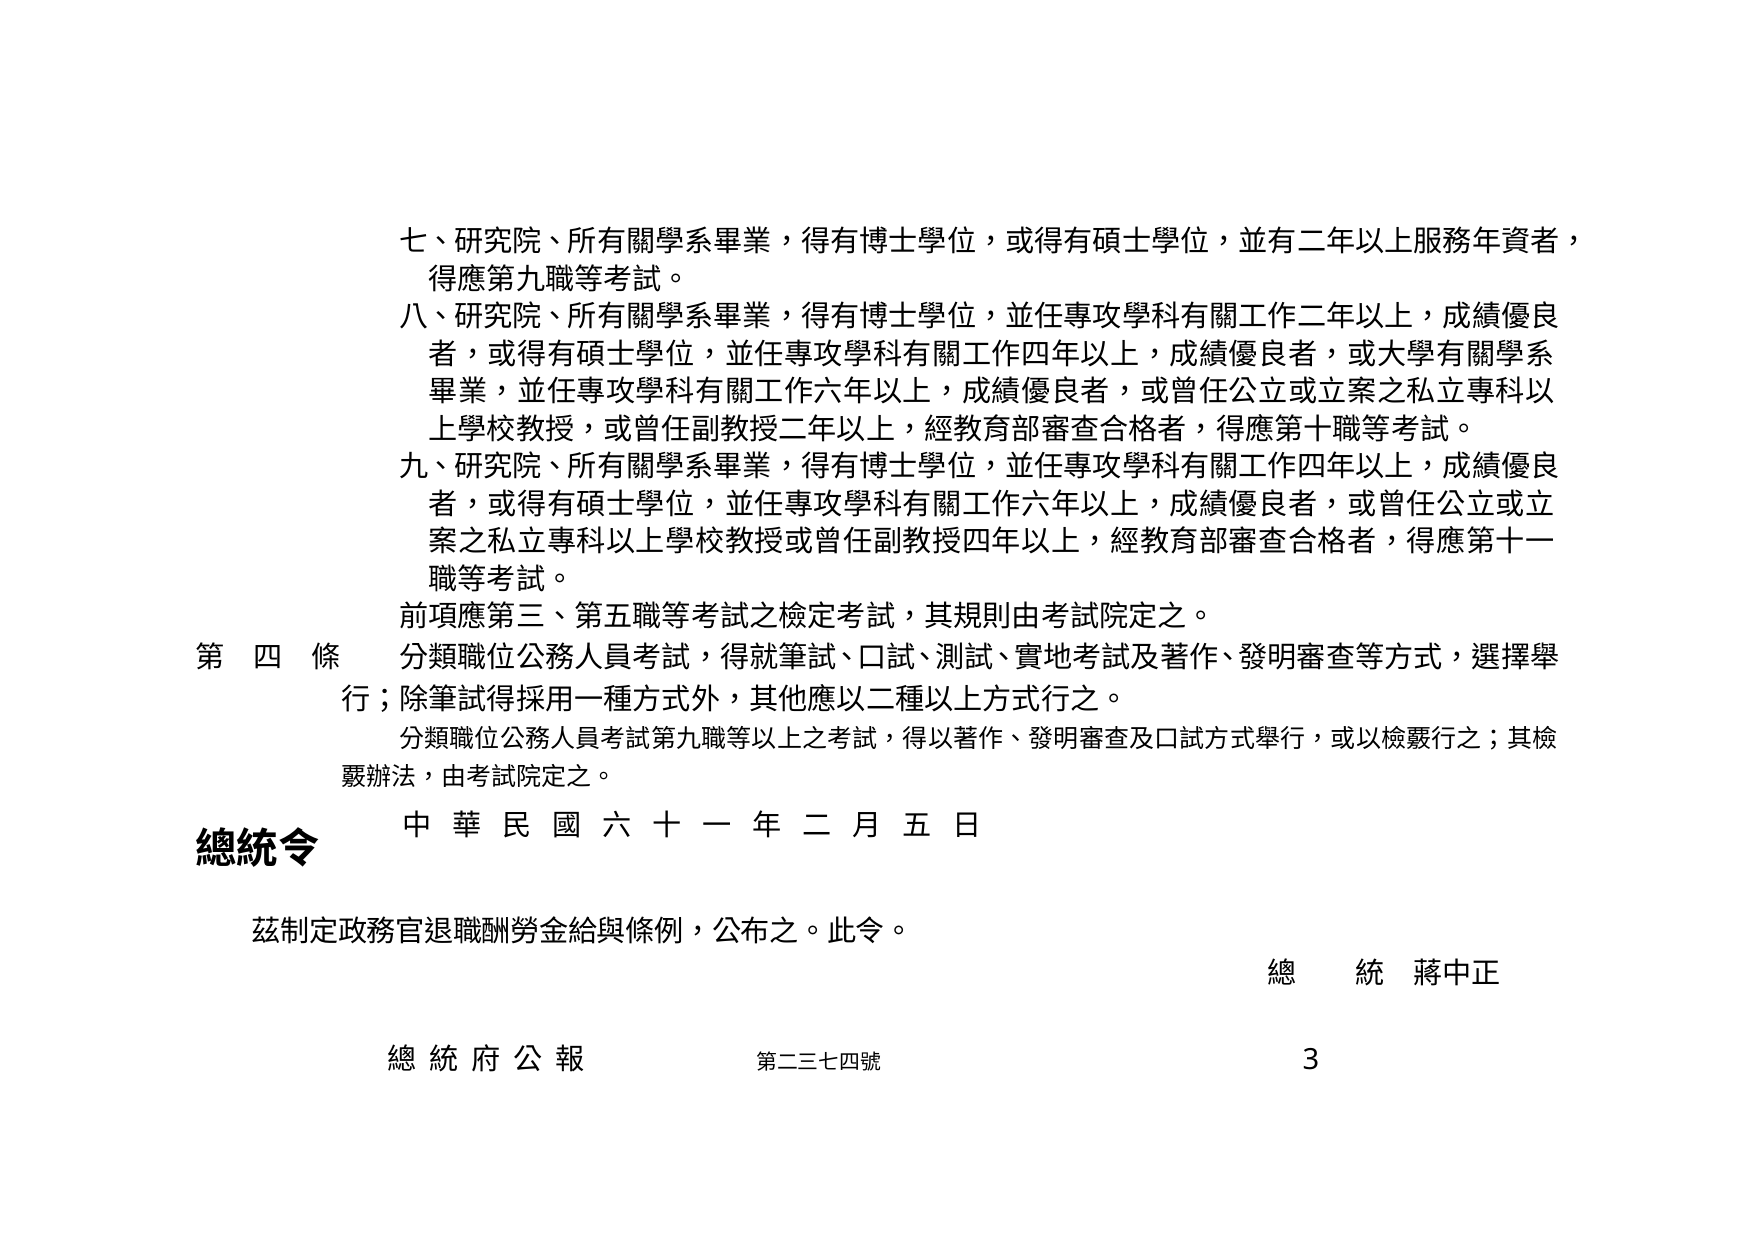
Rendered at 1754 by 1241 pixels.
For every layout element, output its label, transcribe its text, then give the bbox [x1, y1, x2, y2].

text 八、研究院、所有關學系畢業，得有博士學位，並任專攻學科有關工作二年以上，成績優良者，或得有碩士學位，並任專攻學科有關工作四年以上，成績優良者，或大學有關學系畢業，並任專攻學科有關工作六年以上，成績優良者，或曾任公立或立案之私立專科以上學校教授，或曾任副教授二年以上，經教育部審查合格者，得應第十職等考試。 [399, 297, 1559, 447]
text 前項應第三、第五職等考試之檢定考試，其規則由考試院定之。 [341, 597, 1559, 634]
text 九、研究院、所有關學系畢業，得有博士學位，並任專攻學科有關工作四年以上，成績優良者，或得有碩士學位，並任專攻學科有關工作六年以上，成績優良者，或曾任公立或立案之私立專科以上學校教授或曾任副教授四年以上，經教育部審查合格者，得應第十一職等考試。 [399, 447, 1559, 597]
table_header 總統令 [192, 805, 399, 911]
text 分類職位公務人員考試第九職等以上之考試，得以著作、發明審查及口試方式舉行，或以檢覈行之；其檢覈辦法，由考試院定之。 [341, 717, 1559, 792]
text 第 四 條 分類職位公務人員考試，得就筆試、口試、測試、實地考試及著作、發明審查等方式，選擇舉行；除筆試得採用一種方式外，其他應以二種以上方式行之。 [195, 634, 1559, 717]
text 總 統 蔣中正 [195, 954, 1501, 991]
text 七、研究院、所有關學系畢業，得有博士學位，或得有碩士學位，並有二年以上服務年資者，得應第九職等考試。 [399, 222, 1559, 297]
table_header 中華民國六十一年二月五日 [399, 805, 986, 911]
text 茲制定政務官退職酬勞金給與條例，公布之。此令。 [195, 911, 1559, 949]
